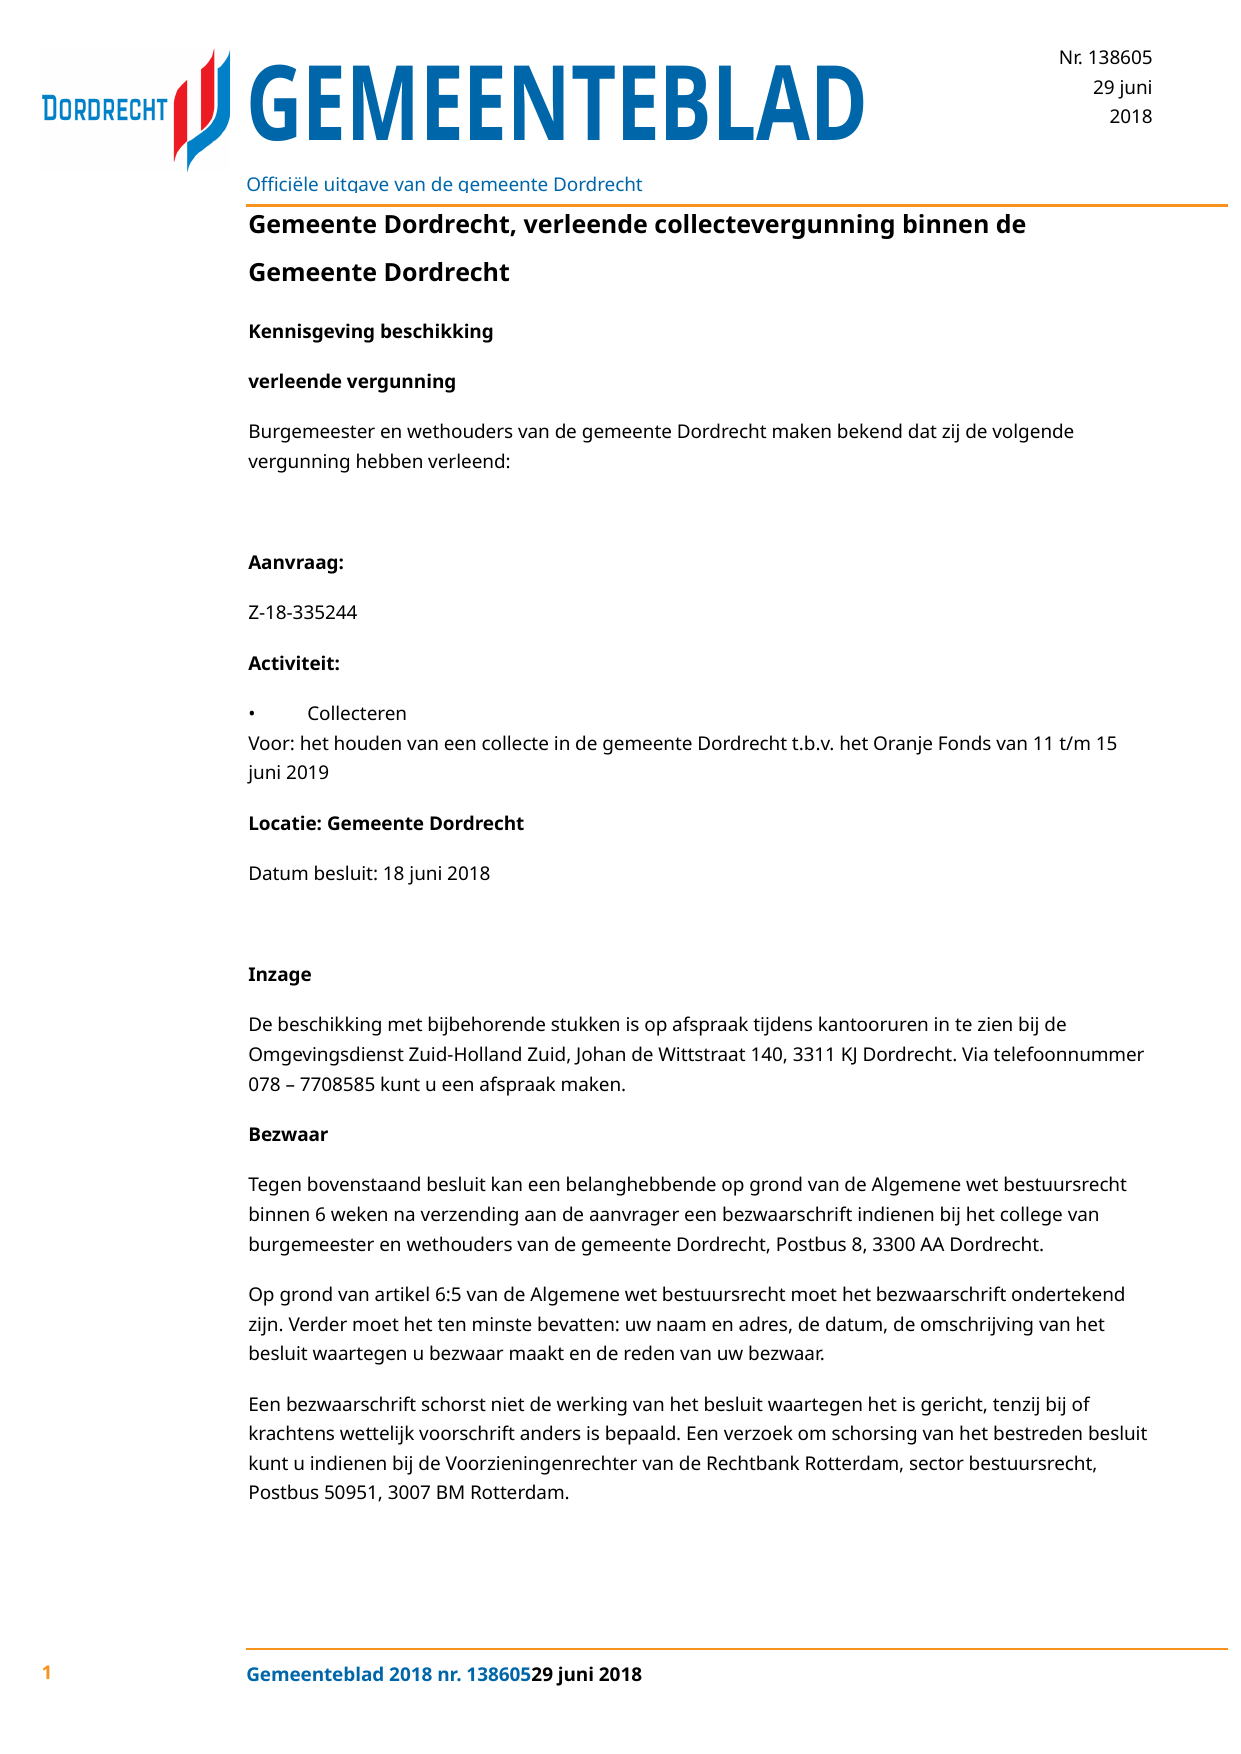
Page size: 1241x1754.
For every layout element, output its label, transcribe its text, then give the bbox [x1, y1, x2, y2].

text verleende vergunning [248, 368, 1152, 394]
text Op grond van artikel 6:5 van de Algemene wet bestuursrecht moet het bezwaarschrift ondertekend zijn. Verder moet het ten minste bevatten: uw naam en adres, de datum, de omschrijving van het besluit waartegen u bezwaar maakt en de reden van uw bezwaar. [248, 1281, 1152, 1366]
text Gemeente Dordrecht, verleende collectevergunning binnen de Gemeente Dordrecht [248, 207, 1152, 288]
text Burgemeester en wethouders van de gemeente Dordrecht maken bekend dat zij de volgende vergunning hebben verleend: [248, 419, 1152, 474]
text Bezwaar [248, 1121, 1152, 1147]
text Een bezwaarschrift schorst niet de werking van het besluit waartegen het is gericht, tenzij bij of krachtens wettelijk voorschrift anders is bepaald. Een verzoek om schorsing van het bestreden besluit kunt u indienen bij de Voorzieningenrechter van de Rechtbank Rotterdam, sector bestuursrecht, Postbus 50951, 3007 BM Rotterdam. [248, 1391, 1152, 1505]
text Datum besluit: 18 juni 2018 [248, 860, 1152, 886]
text Voor: het houden van een collecte in de gemeente Dordrecht t.b.v. het Oranje Fonds van 11 t/m 15 juni 2019 [248, 730, 1152, 785]
text Kennisgeving beschikking [248, 318, 1152, 344]
text Aanvraag: [248, 549, 1152, 575]
picture [41, 47, 231, 172]
text Activiteit: [248, 650, 1152, 676]
text Z-18-335244 [248, 599, 1152, 625]
list Collecteren [248, 700, 1152, 726]
text Tegen bovenstaand besluit kan een belanghebbende op grond van de Algemene wet bestuursrecht binnen 6 weken na verzending aan de aanvrager een bezwaarschrift indienen bij het college van burgemeester en wethouders van de gemeente Dordrecht, Postbus 8, 3300 AA Dordrecht. [248, 1172, 1152, 1257]
text Locatie: Gemeente Dordrecht [248, 810, 1152, 836]
text Inzage [248, 961, 1152, 987]
text De beschikking met bijbehorende stukken is op afspraak tijdens kantooruren in te zien bij de Omgevingsdienst Zuid-Holland Zuid, Johan de Wittstraat 140, 3311 KJ Dordrecht. Via telefoonnummer 078 – 7708585 kunt u een afspraak maken. [248, 1012, 1152, 1097]
